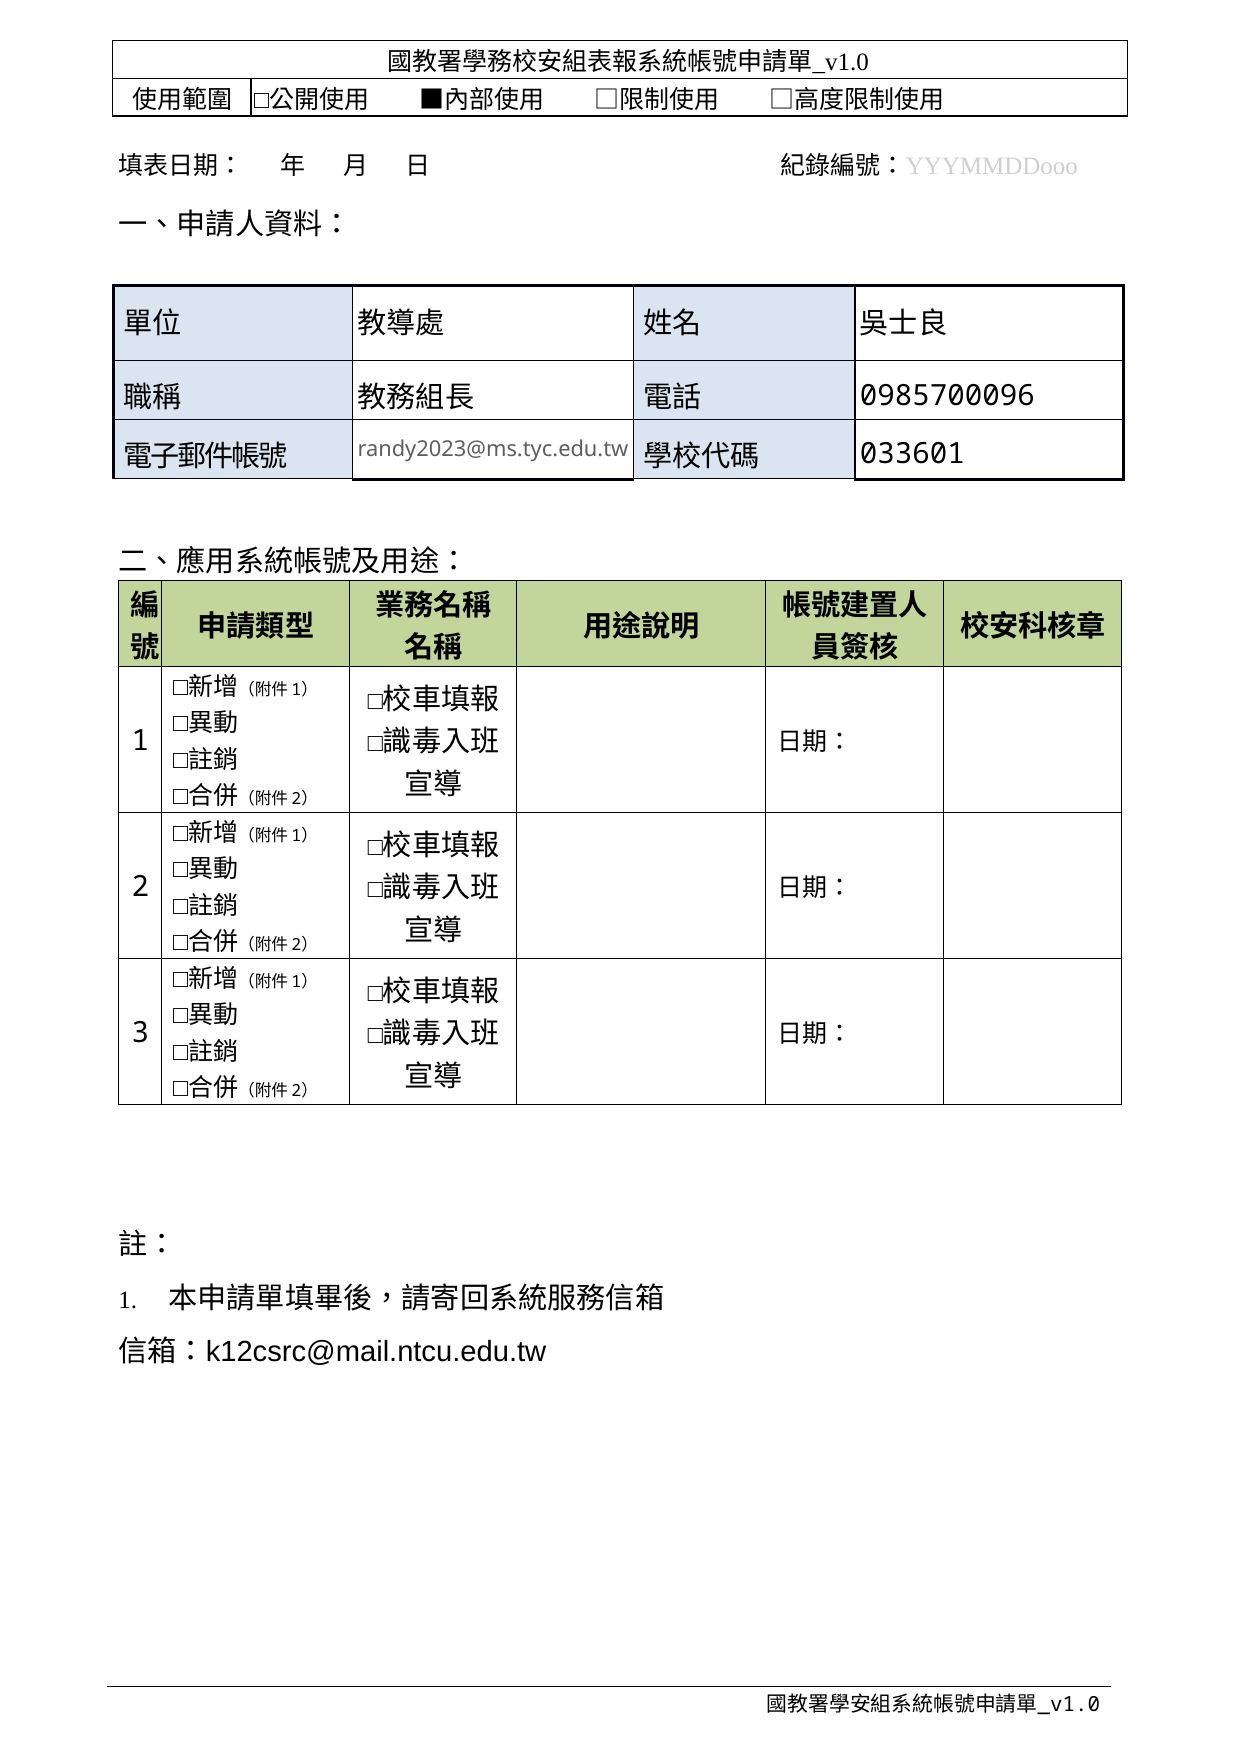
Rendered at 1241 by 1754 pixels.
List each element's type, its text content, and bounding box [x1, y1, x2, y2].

table_cell □新增（附件1） □異動 □註銷 □合併（附件2） [162, 813, 349, 958]
text 一、申請人資料： [118, 200, 1122, 243]
table_cell 學校代碼 [634, 420, 854, 478]
table_cell [517, 813, 765, 958]
table_cell 電子郵件帳號 [115, 420, 352, 478]
table_cell randy2023@ms.tyc.edu.tw [353, 420, 633, 478]
table_header 教導處 [353, 287, 633, 360]
text 信箱：k12csrc@mail.ntcu.edu.tw [118, 1328, 1122, 1370]
table_cell [944, 813, 1121, 958]
table_header 用途說明 [517, 581, 765, 666]
table_cell [517, 667, 765, 812]
table_cell 電話 [634, 361, 854, 419]
table_cell [944, 959, 1121, 1104]
text 二、應用系統帳號及用途： [118, 538, 1122, 580]
table_cell 日期： [766, 813, 943, 958]
table_header 申請類型 [162, 581, 349, 666]
table_cell 教務組長 [353, 361, 633, 419]
table_cell □新增（附件1） □異動 □註銷 □合併（附件2） [162, 667, 349, 812]
table_cell □校車填報 □識毒入班宣導 [350, 813, 516, 958]
text 註： [118, 1221, 1122, 1263]
table_header 業務名稱名稱 [350, 581, 516, 666]
table_cell [944, 667, 1121, 812]
table_cell 職稱 [115, 361, 352, 419]
table_cell 日期： [766, 959, 943, 1104]
table_cell 0985700096 [856, 361, 1122, 419]
table_header 姓名 [634, 287, 854, 360]
table_header 編號 [119, 581, 161, 666]
table_cell 1 [119, 667, 161, 812]
table_header 單位 位 [115, 287, 352, 360]
table_cell □校車填報 □識毒入班宣導 [350, 959, 516, 1104]
table_cell 日期： [766, 667, 943, 812]
text 填表日期： 年 月 日 紀錄編號：YYYMMDDooo [118, 145, 1097, 182]
table_cell □新增（附件1） □異動 □註銷 □合併（附件2） [162, 959, 349, 1104]
table_cell [517, 959, 765, 1104]
table_cell □校車填報 □識毒入班宣導 [350, 667, 516, 812]
table_cell 2 [119, 813, 161, 958]
table_header 帳號建置人員簽核 [766, 581, 943, 666]
table_header 吳士良 [856, 287, 1122, 360]
table_header 校安科核章 [944, 581, 1121, 666]
table_cell 033601 [856, 420, 1122, 478]
list 本申請單填畢後，請寄回系統服務信箱 [118, 1274, 1122, 1316]
table_cell 3 [119, 959, 161, 1104]
